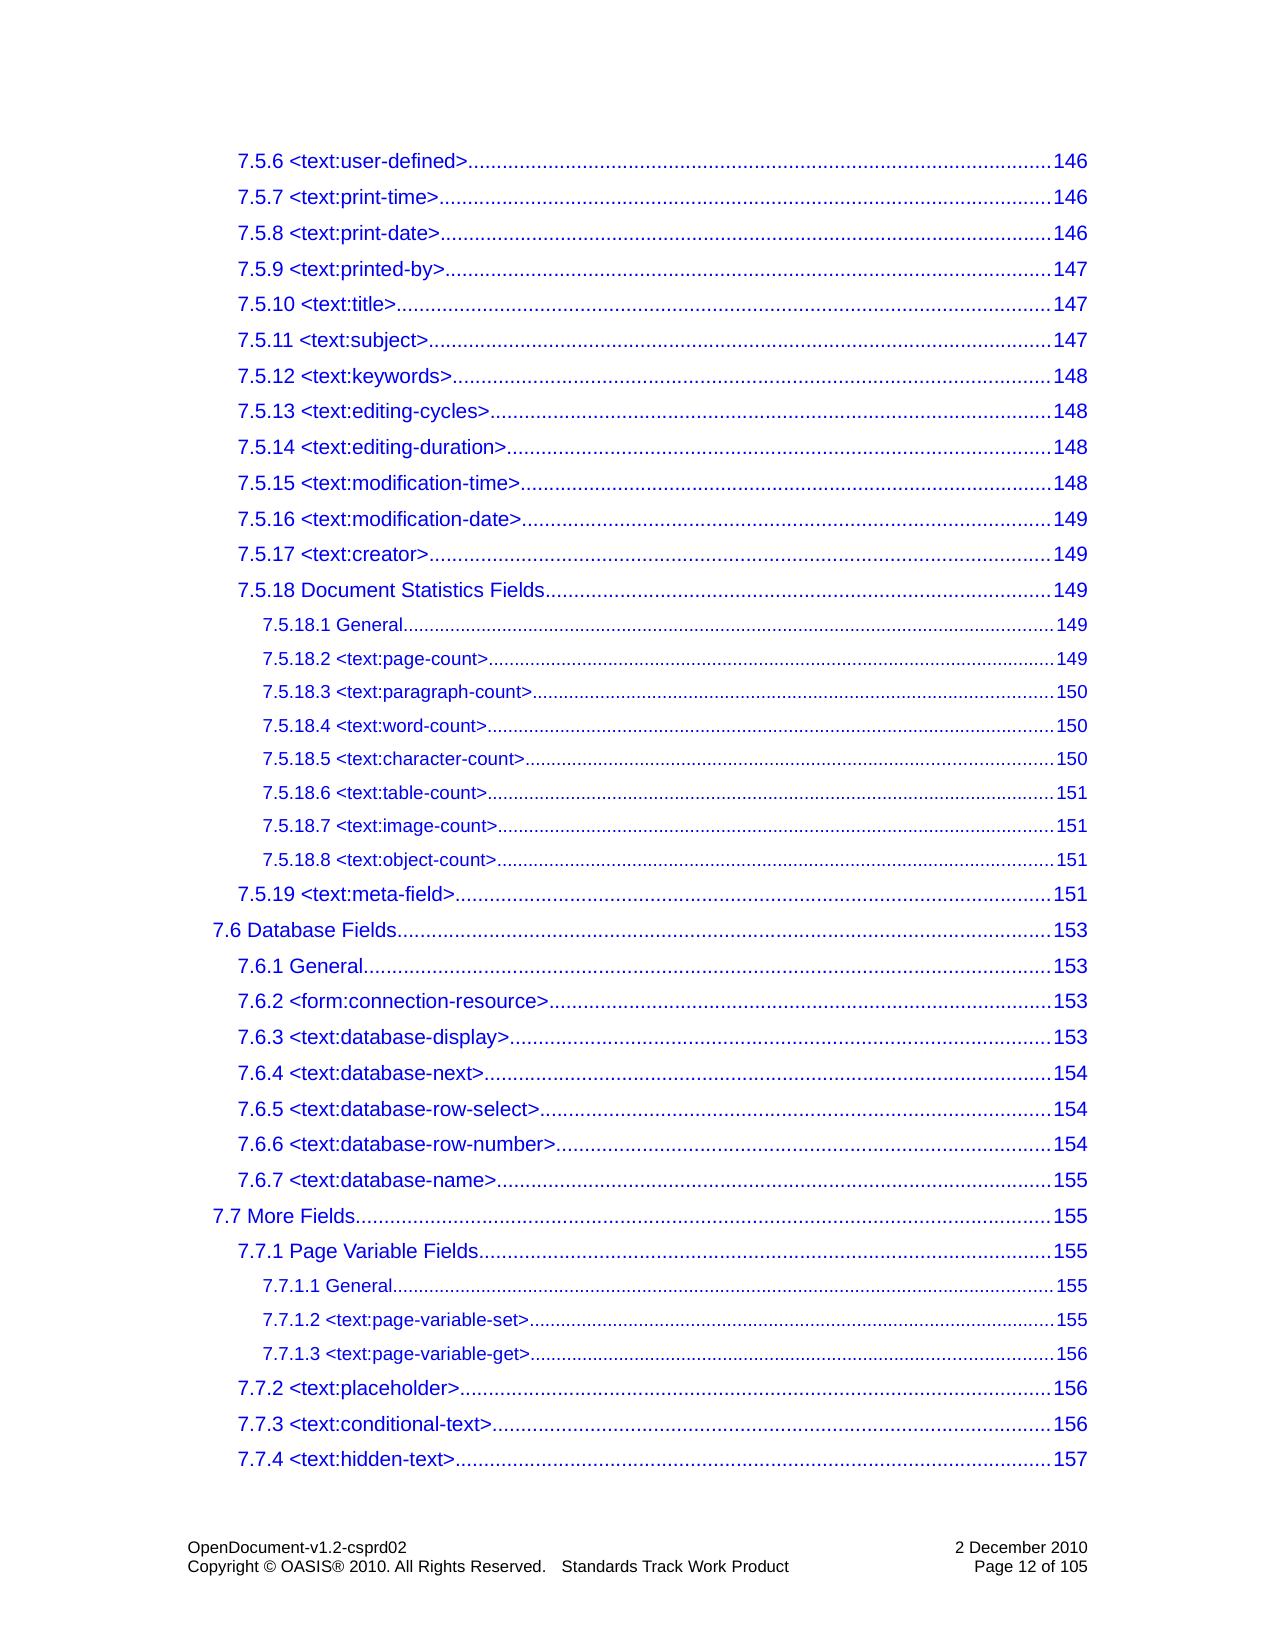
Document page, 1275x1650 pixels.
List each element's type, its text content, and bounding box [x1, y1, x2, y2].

text 7.5.16 <text:modification-date> 149 [237, 507, 1088, 531]
text 7.5.18.6 <text:table-count> 151 [262, 782, 1088, 803]
text 7.6.3 <text:database-display> 153 [237, 1026, 1088, 1049]
text 7.5.18 Document Statistics Fields 149 [237, 579, 1088, 602]
text 7.5.11 <text:subject> 147 [237, 329, 1088, 352]
text 7.7.4 <text:hidden-text> 157 [237, 1448, 1088, 1471]
text 7.5.18.3 <text:paragraph-count> 150 [262, 682, 1088, 703]
text 7.7.1.3 <text:page-variable-get> 156 [262, 1343, 1088, 1364]
text 7.5.14 <text:editing-duration> 148 [237, 436, 1088, 459]
text 7.6 Database Fields 153 [212, 918, 1088, 942]
text 7.5.18.8 <text:object-count> 151 [262, 849, 1088, 870]
text 7.6.5 <text:database-row-select> 154 [237, 1097, 1088, 1120]
text 7.5.18.2 <text:page-count> 149 [262, 648, 1088, 669]
text 7.5.18.5 <text:character-count> 150 [262, 749, 1088, 770]
text 7.5.13 <text:editing-cycles> 148 [237, 400, 1088, 423]
text 7.7.3 <text:conditional-text> 156 [237, 1412, 1088, 1435]
text 7.5.10 <text:title> 147 [237, 293, 1088, 316]
text 7.5.18.1 General 149 [262, 614, 1088, 636]
text 7.5.18.7 <text:image-count> 151 [262, 816, 1088, 837]
text 7.5.7 <text:print-time> 146 [237, 186, 1088, 209]
text 7.7 More Fields 155 [212, 1204, 1088, 1228]
text 7.7.1.2 <text:page-variable-set> 155 [262, 1309, 1088, 1330]
text 7.5.15 <text:modification-time> 148 [237, 472, 1088, 495]
text 7.6.7 <text:database-name> 155 [237, 1169, 1088, 1192]
text 7.5.12 <text:keywords> 148 [237, 364, 1088, 388]
text 7.6.1 General 153 [237, 954, 1088, 977]
text 7.5.8 <text:print-date> 146 [237, 221, 1088, 245]
text 7.5.9 <text:printed-by> 147 [237, 257, 1088, 280]
text 7.5.19 <text:meta-field> 151 [237, 883, 1088, 906]
text 7.5.17 <text:creator> 149 [237, 543, 1088, 566]
text 7.6.4 <text:database-next> 154 [237, 1061, 1088, 1085]
text 7.7.1.1 General 155 [262, 1276, 1088, 1297]
text 7.6.2 <form:connection-resource> 153 [237, 990, 1088, 1013]
text 7.7.2 <text:placeholder> 156 [237, 1376, 1088, 1400]
text 7.6.6 <text:database-row-number> 154 [237, 1133, 1088, 1156]
text 7.5.6 <text:user-defined> 146 [237, 150, 1088, 173]
text 7.7.1 Page Variable Fields 155 [237, 1240, 1088, 1263]
text 7.5.18.4 <text:word-count> 150 [262, 715, 1088, 736]
